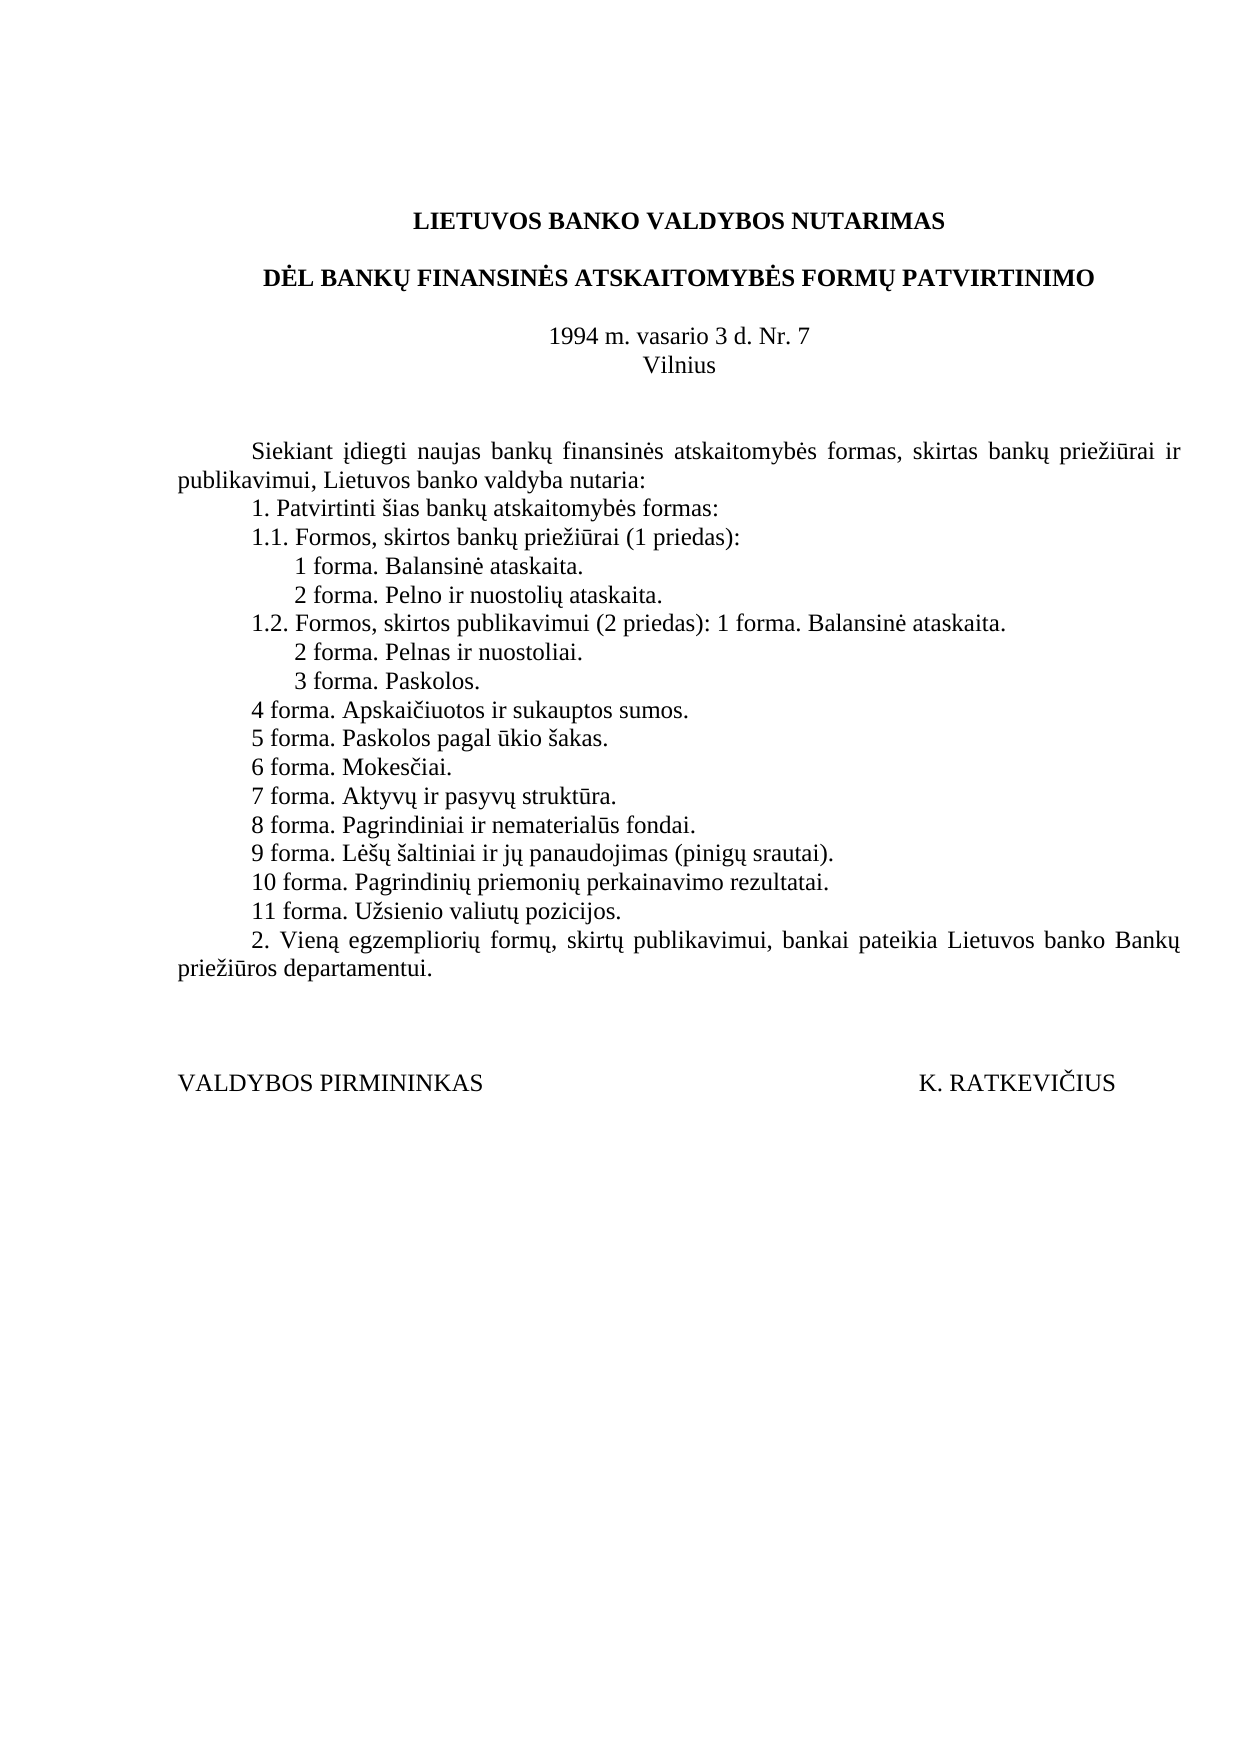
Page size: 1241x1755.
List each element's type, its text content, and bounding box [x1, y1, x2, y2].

text 8 forma. Pagrindiniai ir nematerialūs fondai. [177, 810, 1181, 838]
text 7 forma. Aktyvų ir pasyvų struktūra. [177, 781, 1181, 810]
text 5 forma. Paskolos pagal ūkio šakas. [177, 723, 1181, 752]
text DĖL BANKŲ FINANSINĖS ATSKAITOMYBĖS FORMŲ PATVIRTINIMO [177, 263, 1181, 292]
text 1.1. Formos, skirtos bankų priežiūrai (1 priedas): [177, 522, 1181, 551]
text 9 forma. Lėšų šaltiniai ir jų panaudojimas (pinigų srautai). [177, 838, 1181, 867]
text Vilnius [177, 350, 1181, 378]
text 4 forma. Apskaičiuotos ir sukauptos sumos. [177, 695, 1181, 723]
text 1994 m. vasario 3 d. Nr. 7 [177, 321, 1181, 350]
text 10 forma. Pagrindinių priemonių perkainavimo rezultatai. [177, 867, 1181, 896]
text 2 forma. Pelnas ir nuostoliai. [177, 637, 1181, 666]
text 1.2. Formos, skirtos publikavimui (2 priedas): 1 forma. Balansinė ataskaita. [177, 608, 1181, 637]
text 1 forma. Balansinė ataskaita. [177, 551, 1181, 580]
text 1. Patvirtinti šias bankų atskaitomybės formas: [177, 493, 1181, 522]
text 6 forma. Mokesčiai. [177, 752, 1181, 781]
text VALDYBOS PIRMININKAS K. RATKEVIČIUS [177, 1068, 1181, 1097]
text 11 forma. Užsienio valiutų pozicijos. [177, 896, 1181, 925]
text LIETUVOS BANKO VALDYBOS NUTARIMAS [177, 206, 1181, 235]
text 2. Vieną egzempliorių formų, skirtų publikavimui, bankai pateikia Lietuvos banko Bankų priežiūros departamentui. [177, 925, 1181, 982]
text Siekiant įdiegti naujas bankų finansinės atskaitomybės formas, skirtas bankų priežiūrai ir publikavimui, Lietuvos banko valdyba nutaria: [177, 436, 1181, 493]
text 2 forma. Pelno ir nuostolių ataskaita. [177, 580, 1181, 608]
text 3 forma. Paskolos. [177, 666, 1181, 695]
